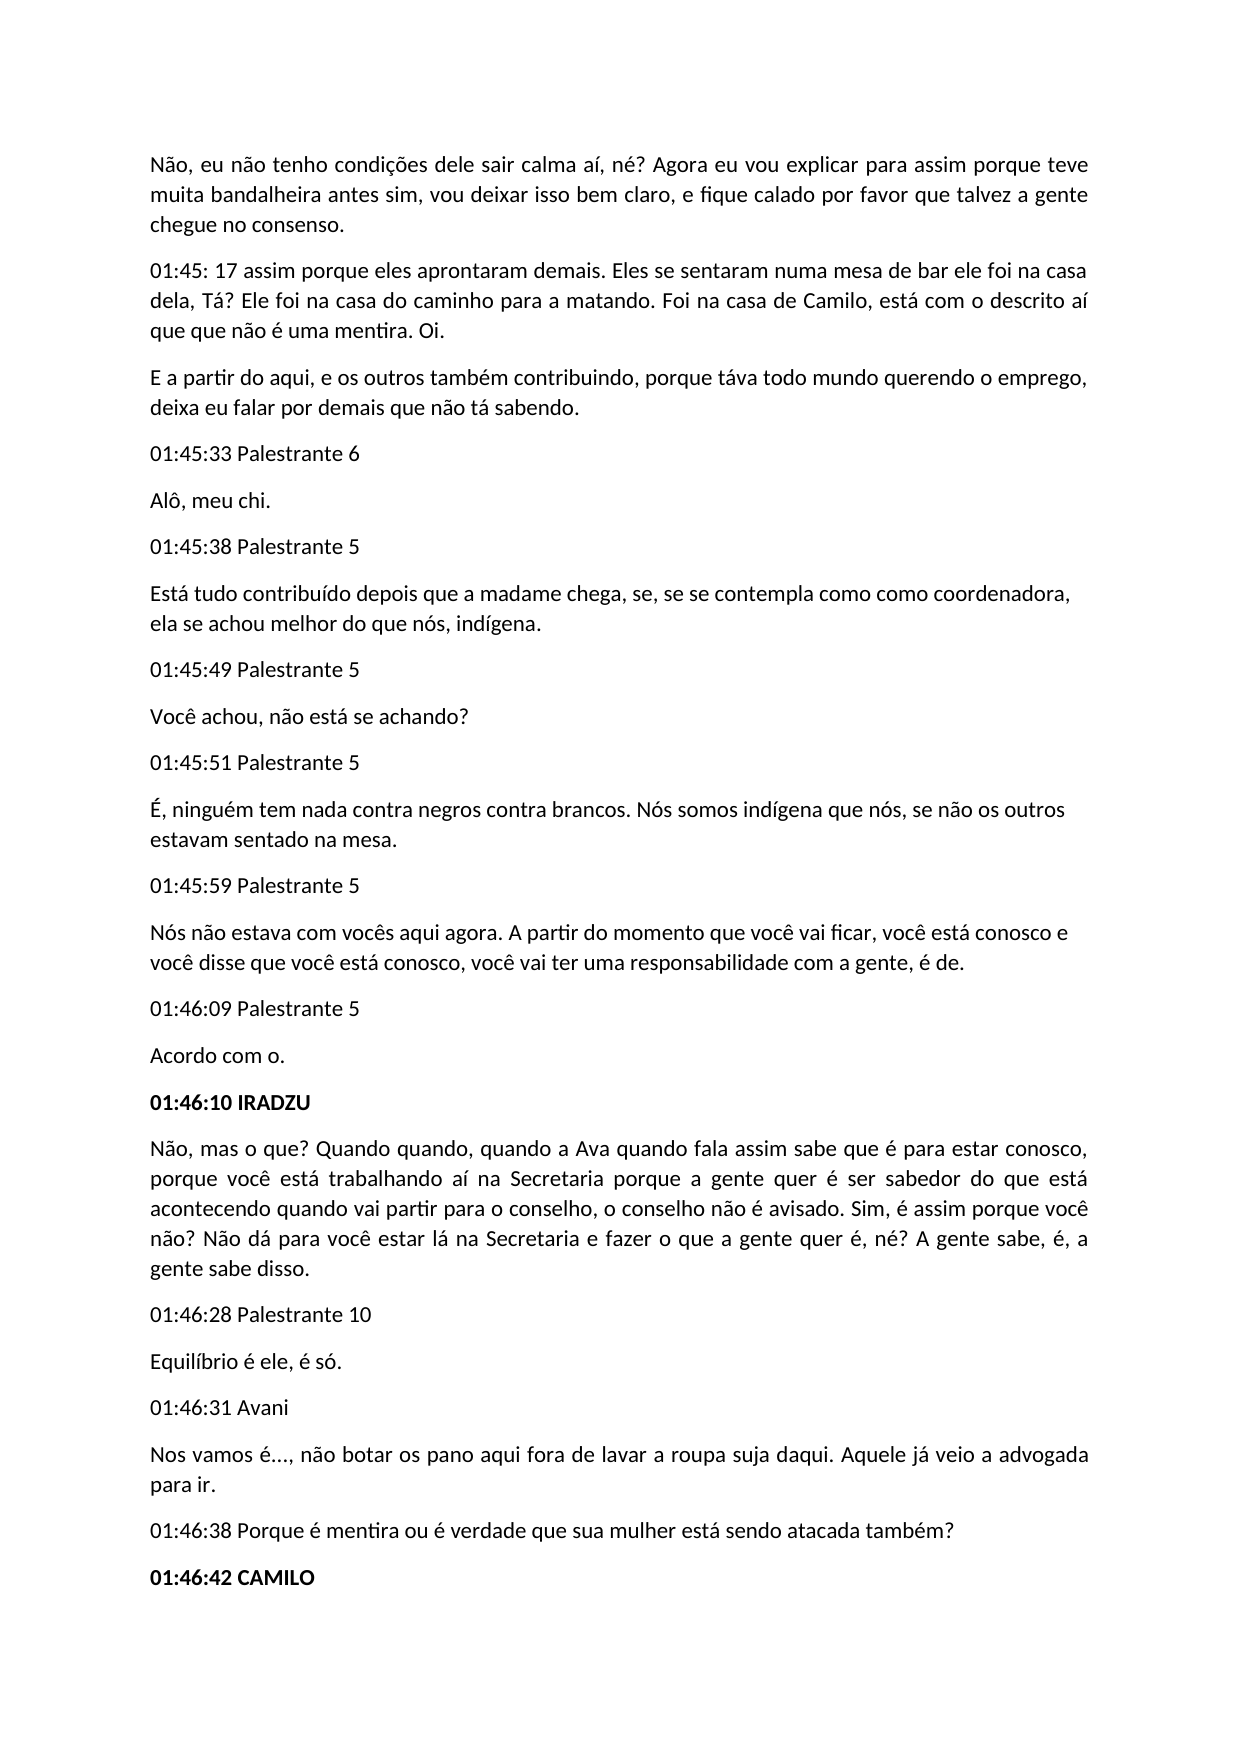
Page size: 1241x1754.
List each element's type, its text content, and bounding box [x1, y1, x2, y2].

text 01:45:33 Palestrante 6 [150, 439, 1090, 467]
text Não, eu não tenho condições dele sair calma aí, né? Agora eu vou explicar para assim porque teve muita bandalheira antes sim, vou deixar isso bem claro, e fique calado por favor que talvez a gente chegue no consenso. [150, 150, 1090, 238]
text 01:45:51 Palestrante 5 [150, 748, 1090, 776]
text Equilíbrio é ele, é só. [150, 1347, 1090, 1375]
text E a partir do aqui, e os outros também contribuindo, porque táva todo mundo querendo o emprego, deixa eu falar por demais que não tá sabendo. [150, 363, 1090, 421]
text 01:46:10 IRADZU [150, 1088, 1090, 1116]
text 01:45:59 Palestrante 5 [150, 871, 1090, 899]
text 01:46:38 Porque é mentira ou é verdade que sua mulher está sendo atacada também? [150, 1516, 1090, 1544]
text Você achou, não está se achando? [150, 702, 1090, 730]
text Não, mas o que? Quando quando, quando a Ava quando fala assim sabe que é para estar conosco, porque você está trabalhando aí na Secretaria porque a gente quer é ser sabedor do que está acontecendo quando vai partir para o conselho, o conselho não é avisado. Sim, é assim porque você não? Não dá para você estar lá na Secretaria e fazer o que a gente quer é, né? A gente sabe, é, a gente sabe disso. [150, 1134, 1090, 1282]
text Acordo com o. [150, 1041, 1090, 1069]
text 01:46:31 Avani [150, 1393, 1090, 1421]
text 01:45:49 Palestrante 5 [150, 655, 1090, 683]
text 01:46:28 Palestrante 10 [150, 1300, 1090, 1328]
text É, ninguém tem nada contra negros contra brancos. Nós somos indígena que nós, se não os outros estavam sentado na mesa. [150, 795, 1090, 853]
text Está tudo contribuído depois que a madame chega, se, se se contempla como como coordenadora, ela se achou melhor do que nós, indígena. [150, 579, 1090, 637]
text Nós não estava com vocês aqui agora. A partir do momento que você vai ficar, você está conosco e você disse que você está conosco, você vai ter uma responsabilidade com a gente, é de. [150, 918, 1090, 976]
text 01:45: 17 assim porque eles aprontaram demais. Eles se sentaram numa mesa de bar ele foi na casa dela, Tá? Ele foi na casa do caminho para a matando. Foi na casa de Camilo, está com o descrito aí que que não é uma mentira. Oi. [150, 256, 1090, 344]
text Nos vamos é..., não botar os pano aqui fora de lavar a roupa suja daqui. Aquele já veio a advogada para ir. [150, 1440, 1090, 1498]
text 01:45:38 Palestrante 5 [150, 532, 1090, 560]
text Alô, meu chi. [150, 486, 1090, 514]
text 01:46:09 Palestrante 5 [150, 994, 1090, 1022]
text 01:46:42 CAMILO [150, 1563, 1090, 1591]
